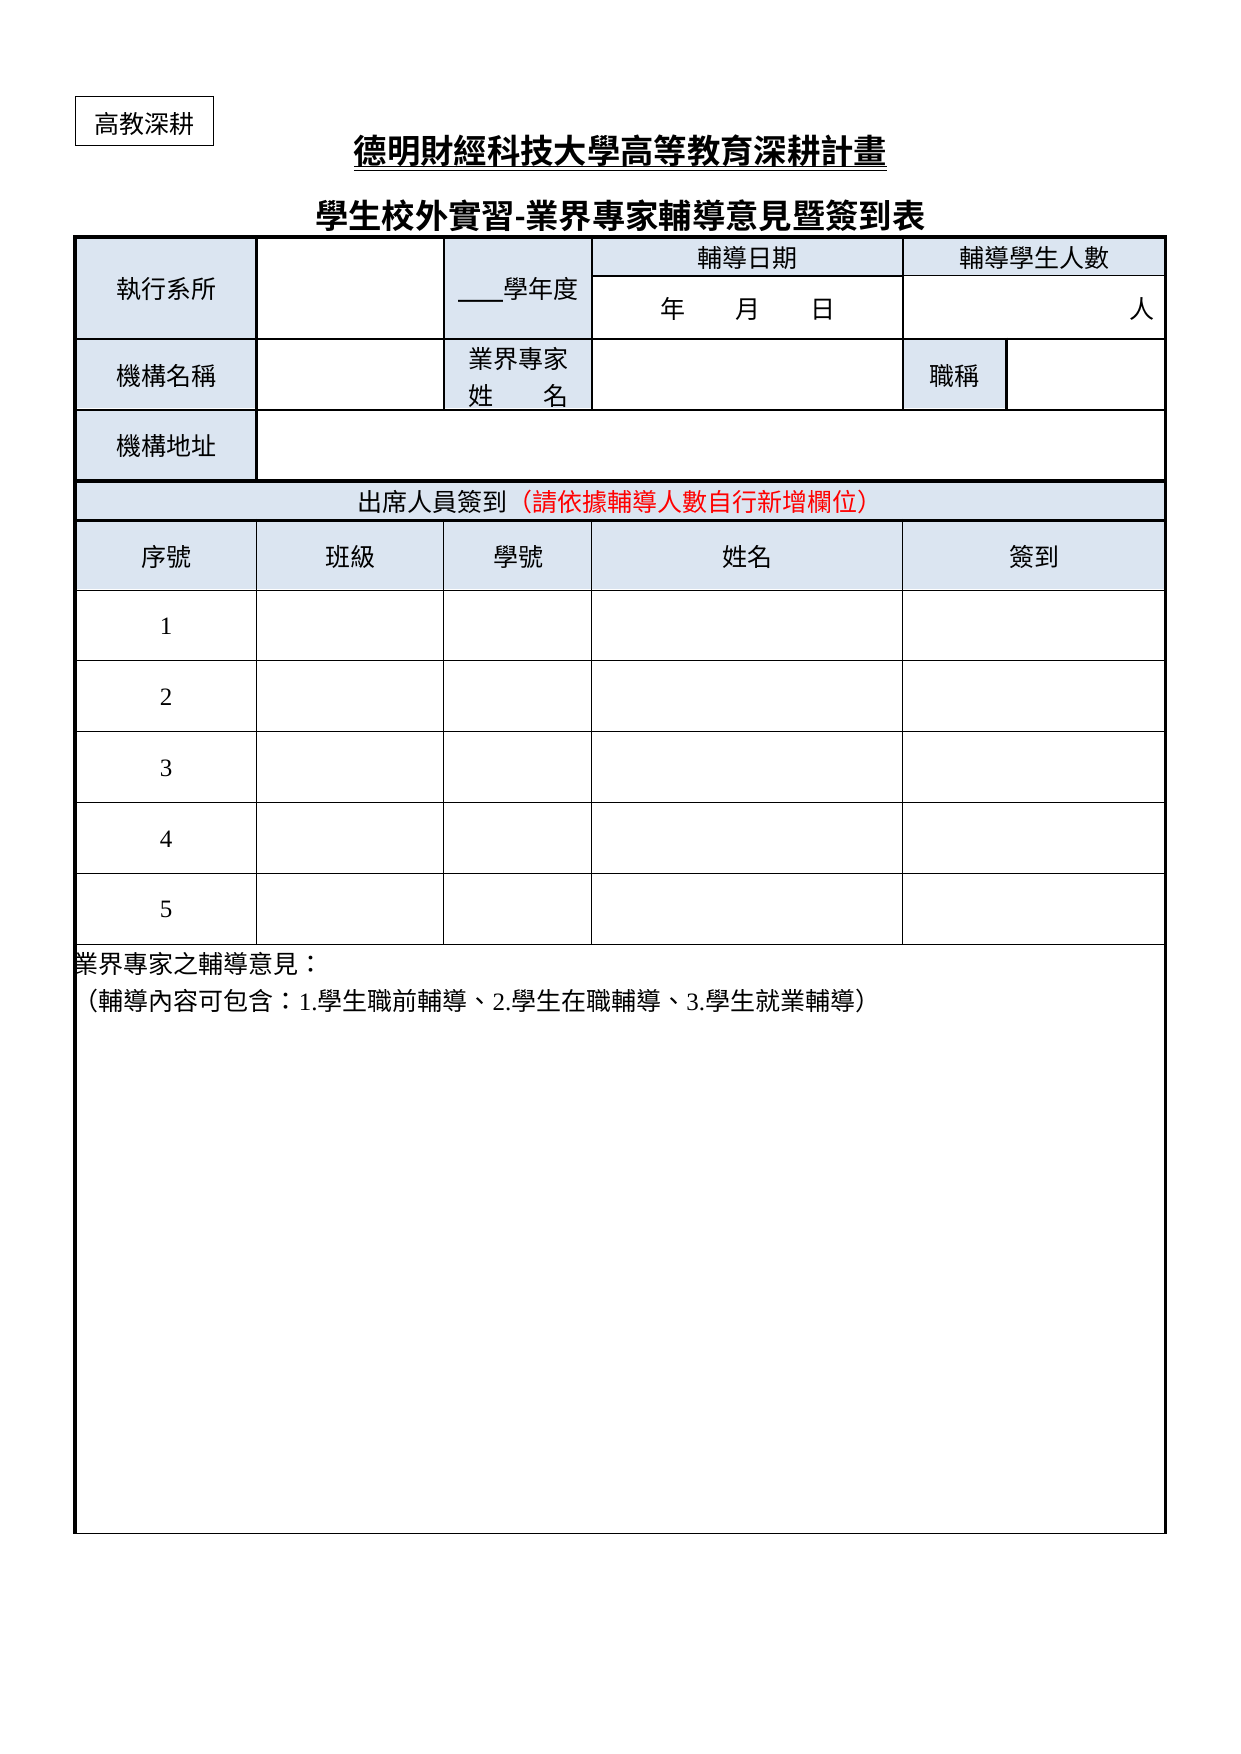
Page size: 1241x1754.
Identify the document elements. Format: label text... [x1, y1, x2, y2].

table_cell [444, 661, 591, 731]
table_cell [903, 591, 1164, 660]
table_cell [257, 803, 443, 873]
table_cell 1 [77, 591, 256, 660]
table_cell 人 [904, 276, 1164, 338]
table_cell 業界專家之輔導意見： （輔導內容可包含：1.學生職前輔導、2.學生在職輔導、3.學生就業輔導） [77, 945, 1164, 1533]
table_cell [903, 803, 1164, 873]
table_header [258, 239, 443, 338]
table_cell 簽到 [903, 522, 1164, 589]
text 高教深耕 [91, 104, 198, 137]
table_cell [257, 874, 443, 944]
table_header 輔導學生人數 [904, 239, 1164, 275]
table_cell [444, 591, 591, 660]
table_cell [257, 591, 443, 660]
table_cell 序號 [77, 522, 256, 589]
table_cell 職稱 [904, 340, 1005, 408]
table_cell 年 月 日 [593, 277, 902, 338]
table_cell [592, 732, 902, 802]
table_cell 2 [77, 661, 256, 731]
table_cell [444, 732, 591, 802]
table_cell [592, 803, 902, 873]
table_cell 3 [77, 732, 256, 802]
table_cell 4 [77, 803, 256, 873]
table_cell [258, 411, 1164, 479]
table_cell [592, 874, 902, 944]
text 學生校外實習-業界專家輔導意見暨簽到表 [75, 173, 1165, 235]
table_cell 機構地址 [77, 411, 255, 479]
table_cell [257, 661, 443, 731]
table_cell [444, 874, 591, 944]
table_cell 學號 [444, 522, 591, 589]
table_cell [257, 732, 443, 802]
table_cell [1008, 340, 1164, 408]
table_cell 姓名 [592, 522, 902, 589]
text 德明財經科技大學高等教育深耕計畫 [75, 121, 1165, 173]
table_cell [903, 732, 1164, 802]
table_cell [593, 340, 902, 408]
table_cell [592, 591, 902, 660]
text 德明財經科技大學高等教育深耕計畫 [76, 97, 213, 145]
table_cell 5 [77, 874, 256, 944]
table_cell 機構名稱 [77, 340, 255, 408]
table_cell [903, 874, 1164, 944]
table_cell [592, 661, 902, 731]
table_cell 出席人員簽到（請依據輔導人數自行新增欄位） [77, 483, 1164, 519]
table_header 輔導日期 [593, 239, 902, 275]
table_header ___學年度 [445, 239, 591, 338]
table_cell [444, 803, 591, 873]
table_header 執行系所 [77, 239, 255, 338]
table_cell [903, 661, 1164, 731]
table_cell 班級 [257, 522, 443, 589]
table_cell 業界專家 姓 名 [445, 340, 591, 408]
table_cell [258, 340, 443, 408]
